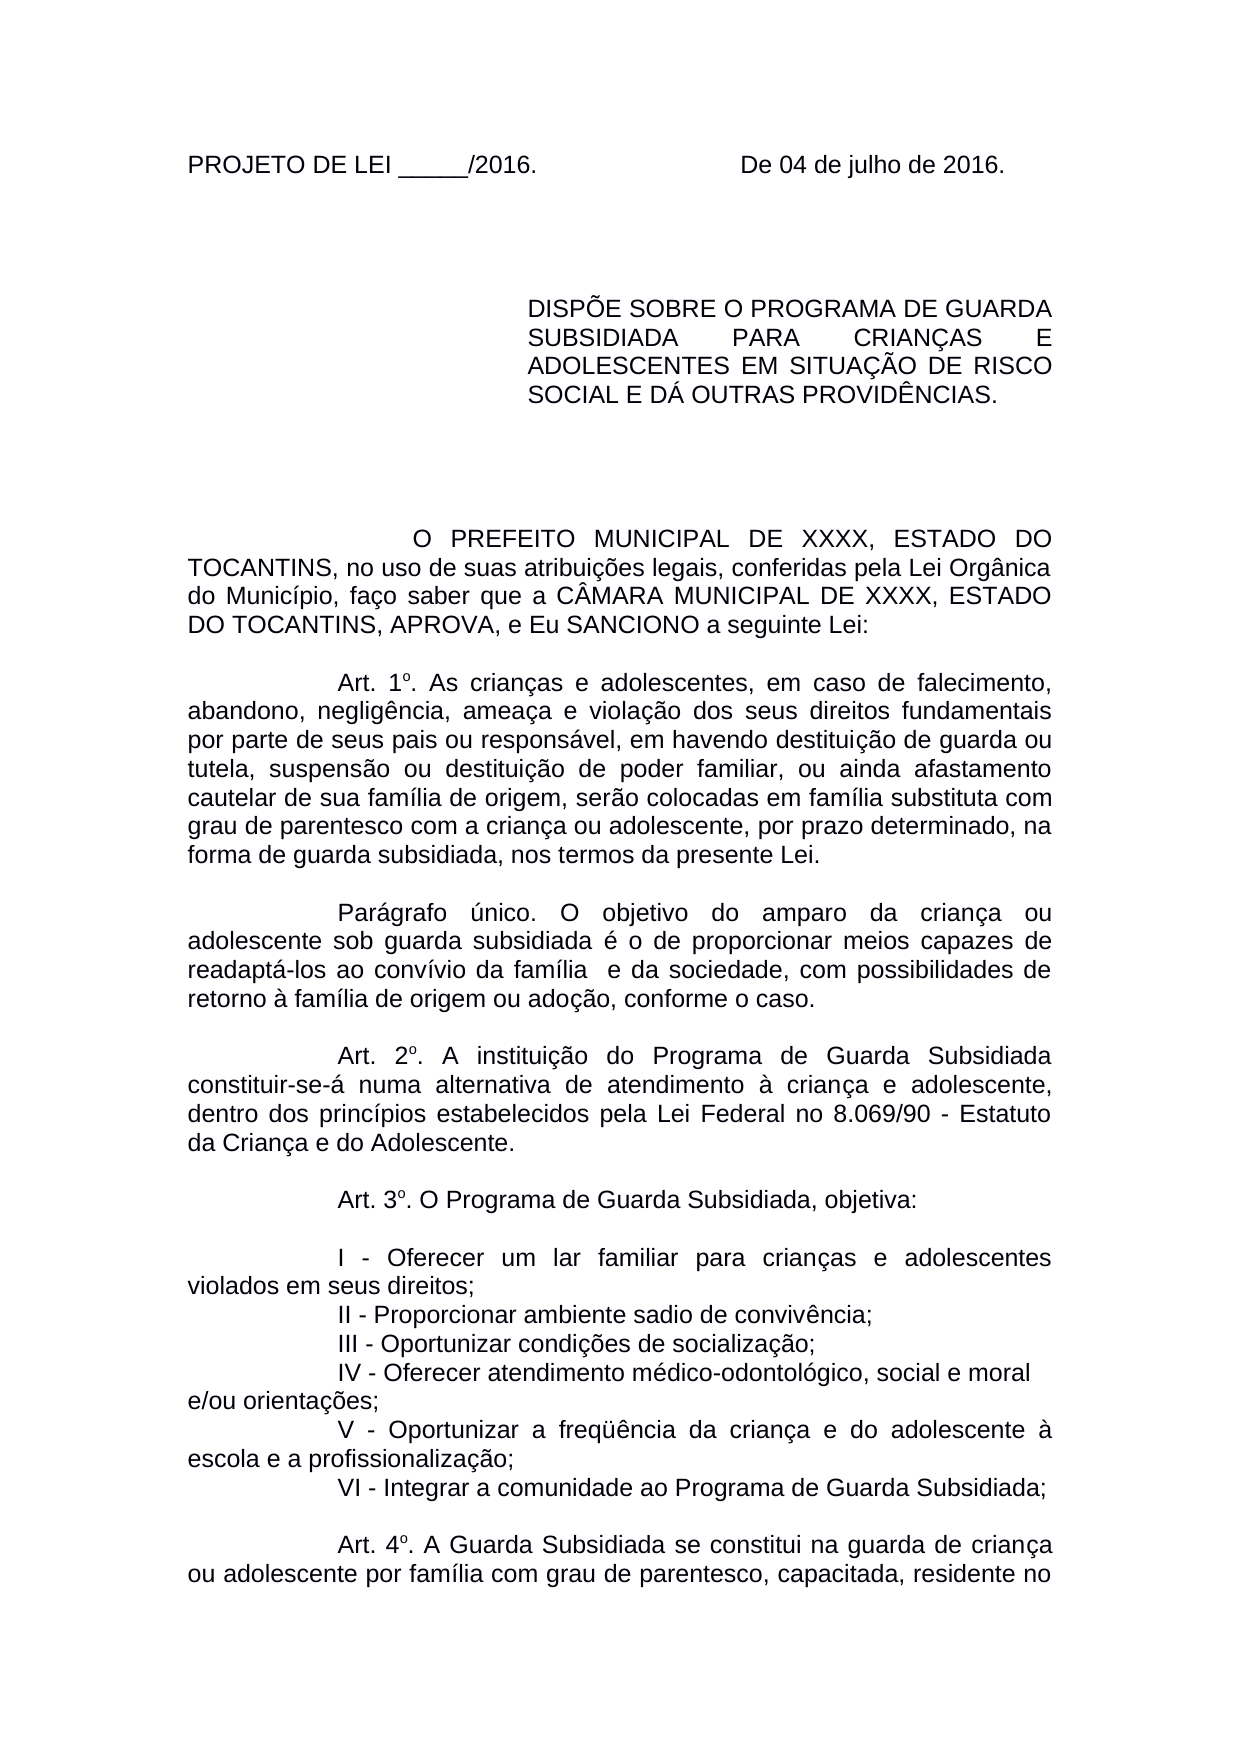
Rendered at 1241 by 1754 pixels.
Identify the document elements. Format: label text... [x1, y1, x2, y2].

text II - Proporcionar ambiente sadio de convivência; [187, 1300, 1053, 1329]
text Art. 4o. A Guarda Subsidiada se constitui na guarda de criança ou adolescente por família com grau de parentesco, capacitada, residente no [187, 1530, 1053, 1587]
text V - Oportunizar a freqüência da criança e do adolescente à escola e a profissionalização; [187, 1415, 1053, 1472]
text PROJETO DE LEI _____/2016. De 04 de julho de 2016. [187, 150, 1053, 179]
text VI - Integrar a comunidade ao Programa de Guarda Subsidiada; [187, 1472, 1053, 1501]
text I - Oferecer um lar familiar para crianças e adolescentes violados em seus direitos; [187, 1242, 1053, 1300]
text IV - Oferecer atendimento médico-odontológico, social e moral [187, 1357, 1053, 1386]
text Art. 1o. As crianças e adolescentes, em caso de falecimento, abandono, negligência, ameaça e violação dos seus direitos fundamentais por parte de seus pais ou responsável, em havendo destituição de guarda ou tutela, suspensão ou destituição de poder familiar, ou ainda afastamento cautelar de sua família de origem, serão colocadas em família substituta com grau de parentesco com a criança ou adolescente, por prazo determinado, na forma de guarda subsidiada, nos termos da presente Lei. [187, 667, 1053, 869]
text Parágrafo único. O objetivo do amparo da criança ou adolescente sob guarda subsidiada é o de proporcionar meios capazes de readaptá-los ao convívio da família e da sociedade, com possibilidades de retorno à família de origem ou adoção, conforme o caso. [187, 897, 1053, 1012]
text III - Oportunizar condições de socialização; [187, 1329, 1053, 1357]
text O PREFEITO MUNICIPAL DE XXXX, ESTADO DO TOCANTINS, no uso de suas atribuições legais, conferidas pela Lei Orgânica do Município, faço saber que a CÂMARA MUNICIPAL DE XXXX, ESTADO DO TOCANTINS, APROVA, e Eu SANCIONO a seguinte Lei: [187, 524, 1053, 639]
text DISPÕE SOBRE O PROGRAMA DE GUARDA SUBSIDIADA PARA CRIANÇAS E ADOLESCENTES EM SITUAÇÃO DE RISCO SOCIAL E DÁ OUTRAS PROVIDÊNCIAS. [527, 294, 1053, 409]
text Art. 3o. O Programa de Guarda Subsidiada, objetiva: [187, 1185, 1053, 1214]
text Art. 2o. A instituição do Programa de Guarda Subsidiada constituir-se-á numa alternativa de atendimento à criança e adolescente, dentro dos princípios estabelecidos pela Lei Federal no 8.069/90 - Estatuto da Criança e do Adolescente. [187, 1041, 1053, 1156]
text e/ou orientações; [187, 1386, 1053, 1415]
